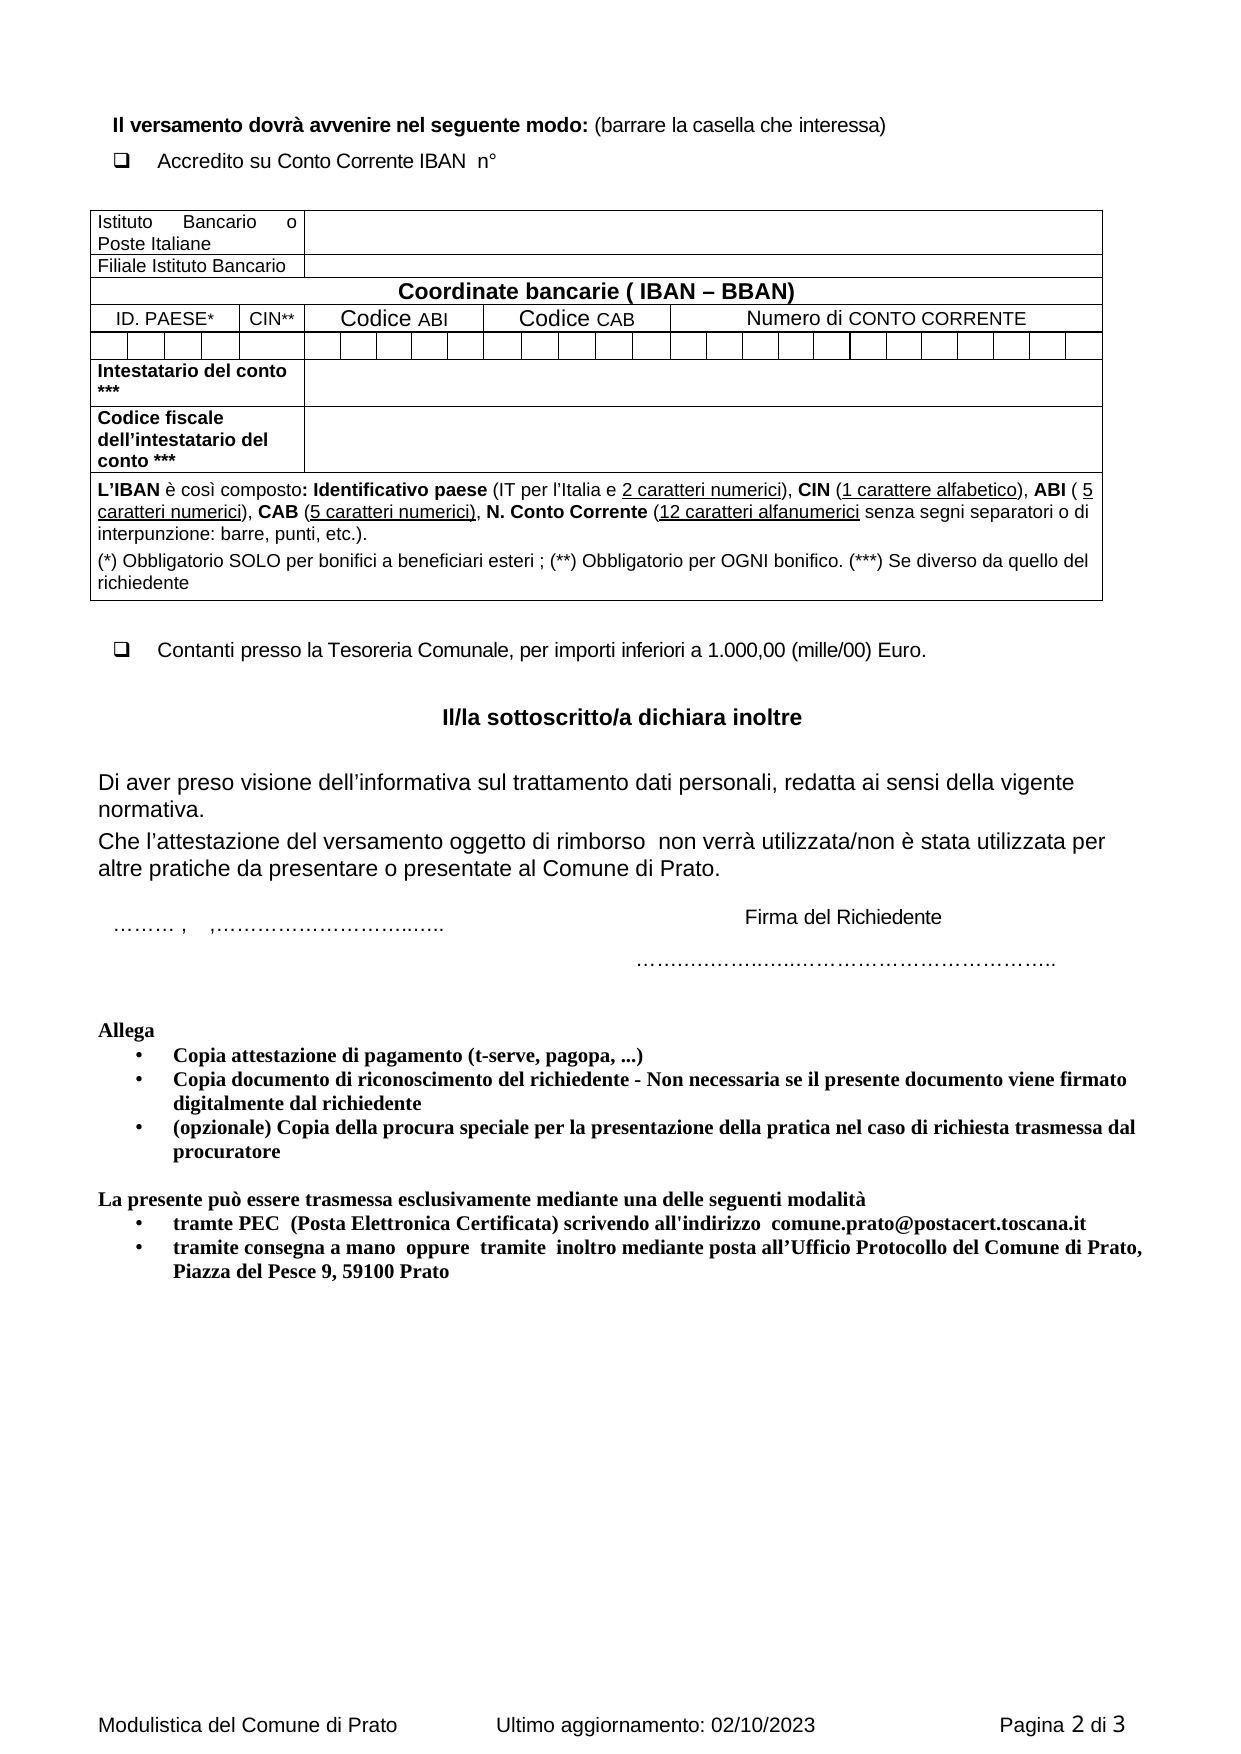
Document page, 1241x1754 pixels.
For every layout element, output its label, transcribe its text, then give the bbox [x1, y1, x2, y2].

text …….….……..…..……………………………….. [635, 946, 1146, 970]
table_cell Codice fiscale dell’intestatario del conto *** [91, 407, 304, 472]
table_cell [887, 333, 921, 359]
table_cell [240, 333, 304, 359]
table_cell [377, 333, 411, 359]
table_cell [128, 333, 164, 359]
table_cell [707, 333, 742, 359]
table_cell [671, 333, 706, 359]
table_cell [91, 333, 127, 359]
table_cell [596, 333, 632, 359]
text Di aver preso visione dell’informativa sul trattamento dati personali, redatta ai sensi della vigente normativa. [98, 769, 1137, 822]
table_cell [994, 333, 1029, 359]
table_cell CIN** [240, 305, 304, 331]
text La presente può essere trasmessa esclusivamente mediante una delle seguenti modalità [98, 1187, 1146, 1211]
table_cell [165, 333, 201, 359]
table_cell L’IBAN è così composto: Identificativo paese (IT per l’Italia e 2 caratteri numerici), CIN (1 carattere alfabetico), ABI ( 5 caratteri numerici), CAB (5 caratteri numerici), N. Conto Corrente (12 caratteri alfanumerici senza segni separatori o di interpunzione: barre, punti, etc.). (*) Obbligatorio SOLO per bonifici a beneficiari esteri ; (**) Obbligatorio per OGNI bonifico. (***) Se diverso da quello del richiedente [91, 473, 1102, 599]
list Contanti presso la Tesoreria Comunale, per importi inferiori a 1.000,00 (mille/00) Euro. [112, 637, 1146, 661]
table_cell Filiale Istituto Bancario [91, 255, 304, 277]
table_cell [305, 407, 1102, 472]
list Accredito su Conto Corrente IBAN n° [112, 149, 1146, 173]
table_cell [1030, 333, 1065, 359]
table_cell Codice CAB [484, 305, 670, 331]
table_cell ID. PAESE* [91, 305, 239, 331]
table_cell [305, 360, 1102, 406]
text Che l’attestazione del versamento oggetto di rimborso non verrà utilizzata/non è stata utilizzata per altre pratiche da presentare o presentate al Comune di Prato. [98, 828, 1137, 881]
table_header [305, 211, 1102, 254]
table_cell [743, 333, 778, 359]
table_cell [202, 333, 239, 359]
table_cell Numero di CONTO CORRENTE [671, 305, 1102, 331]
table_header Istituto Bancario o Poste Italiane [91, 211, 304, 254]
table_cell [1066, 333, 1102, 359]
text Il versamento dovrà avvenire nel seguente modo: (barrare la casella che interessa) [112, 113, 1146, 137]
table_cell [633, 333, 670, 359]
table_cell [814, 333, 849, 359]
list tramite consegna a mano oppure tramite inoltro mediante posta all’Ufficio Protocollo del Comune di Prato, Piazza del Pesce 9, 59100 Prato [135, 1235, 1146, 1283]
table_cell [779, 333, 813, 359]
table_cell [851, 333, 886, 359]
list Copia documento di riconoscimento del richiedente - Non necessaria se il presente documento viene firmato digitalmente dal richiedente [135, 1067, 1146, 1115]
table_cell Coordinate bancarie ( IBAN – BBAN) [91, 278, 1102, 304]
table_cell [922, 333, 957, 359]
table_cell Codice ABI [305, 305, 483, 331]
list Copia attestazione di pagamento (t-serve, pagopa, ...) [135, 1042, 1146, 1067]
list (opzionale) Copia della procura speciale per la presentazione della pratica nel caso di richiesta trasmessa dal procuratore [135, 1115, 1146, 1163]
text ……… , ,………………………..….. Firma del Richiedente [112, 905, 1146, 936]
table_cell [559, 333, 595, 359]
list tramte PEC (Posta Elettronica Certificata) scrivendo all'indirizzo comune.prato@postacert.toscana.it [135, 1211, 1146, 1235]
table_cell [305, 333, 340, 359]
table_cell Intestatario del conto *** [91, 360, 304, 406]
text Allega [98, 1018, 1146, 1042]
table_cell [305, 255, 1102, 277]
table_cell [484, 333, 521, 359]
table_cell [448, 333, 483, 359]
text Il/la sottoscritto/a dichiara inoltre [98, 704, 1146, 730]
table_cell [522, 333, 558, 359]
table_cell [412, 333, 447, 359]
table_cell [341, 333, 376, 359]
table_cell [958, 333, 993, 359]
